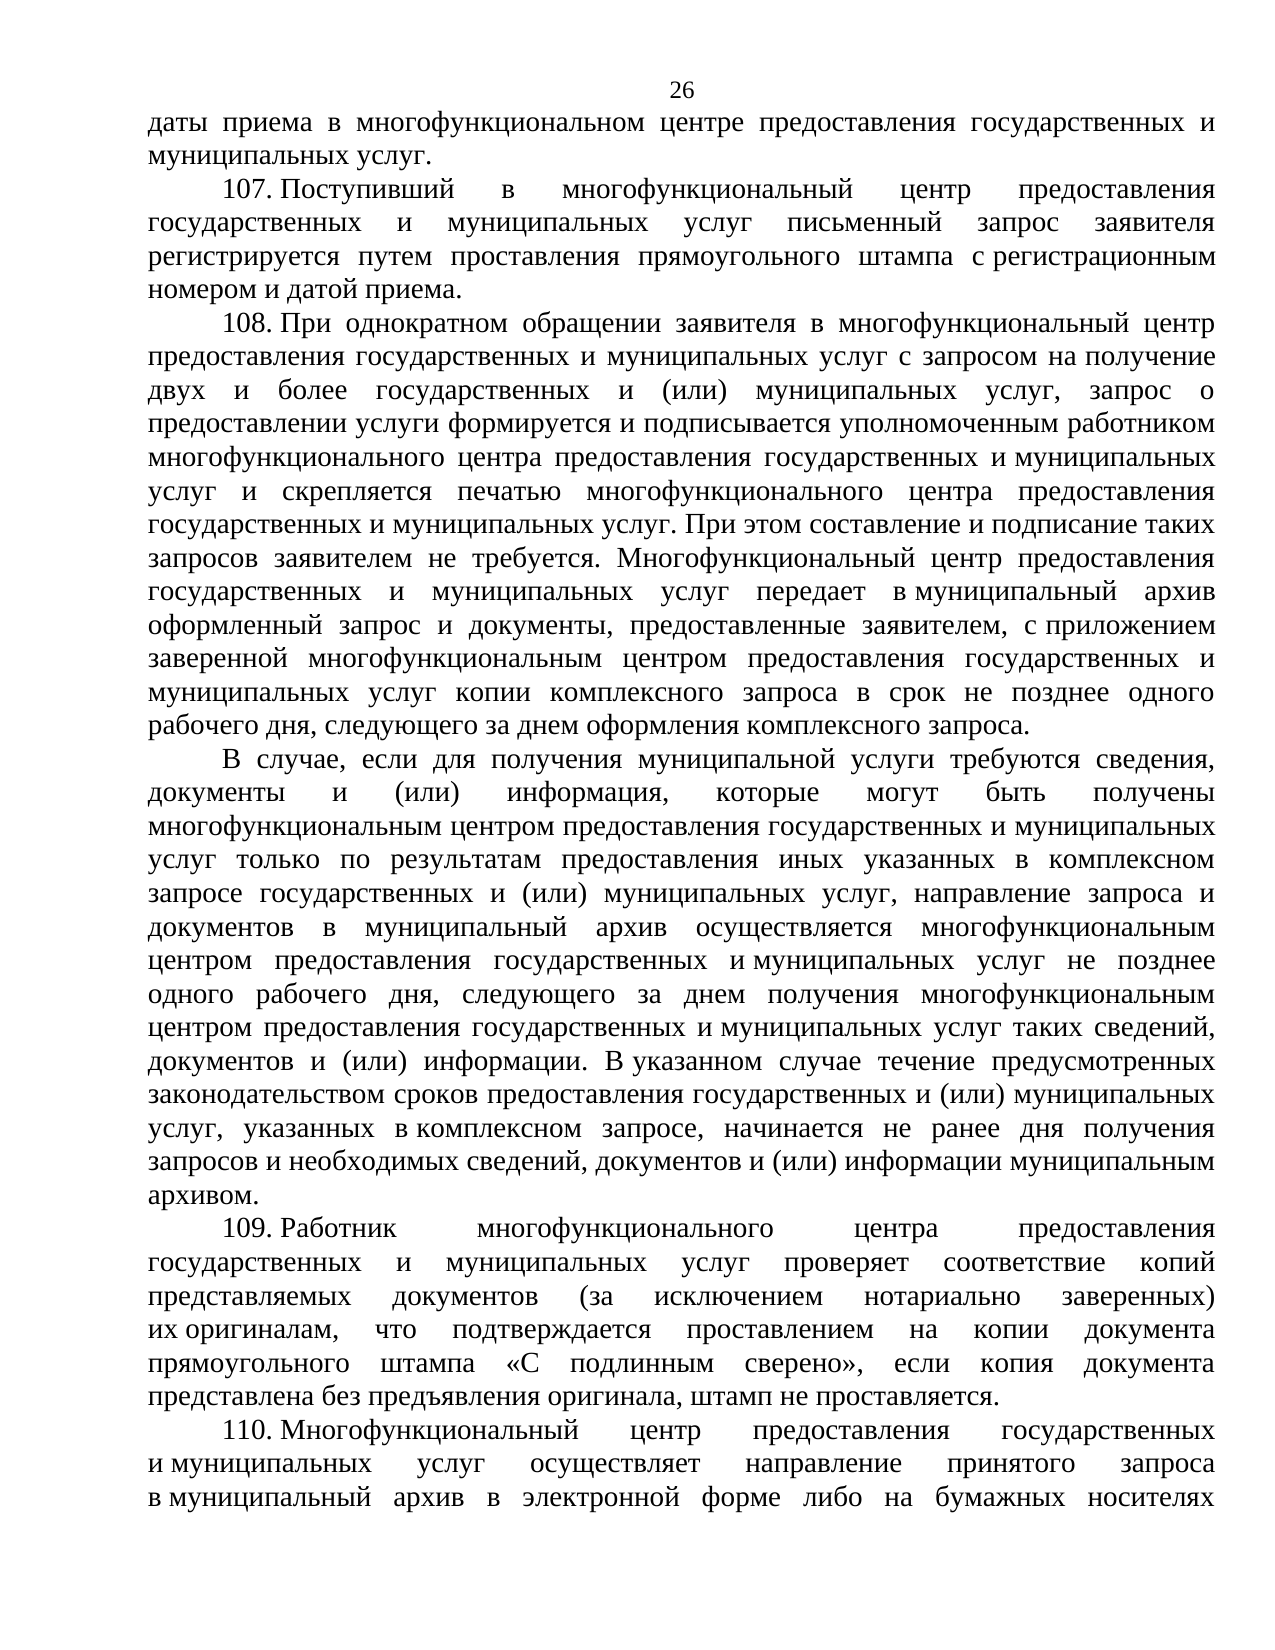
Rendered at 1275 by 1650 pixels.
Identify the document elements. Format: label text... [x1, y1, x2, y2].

text В случае, если для получения муниципальной услуги требуются сведения, документы и (или) информация, которые могут быть получены многофункциональным центром предоставления государственных и муниципальных услуг только по результатам предоставления иных указанных в комплексном запросе государственных и (или) муниципальных услуг, направление запроса и документов в муниципальный архив осуществляется многофункциональным центром предоставления государственных и муниципальных услуг не позднее одного рабочего дня, следующего за днем получения многофункциональным центром предоставления государственных и муниципальных услуг таких сведений, документов и (или) информации. В указанном случае течение предусмотренных законодательством сроков предоставления государственных и (или) муниципальных услуг, указанных в комплексном запросе, начинается не ранее дня получения запросов и необходимых сведений, документов и (или) информации муниципальным архивом. [148, 741, 1216, 1211]
text 110. Многофункциональный центр предоставления государственных и муниципальных услуг осуществляет направление принятого запроса в муниципальный архив в электронной форме либо на бумажных носителях [148, 1412, 1216, 1512]
text 107. Поступивший в многофункциональный центр предоставления государственных и муниципальных услуг письменный запрос заявителя регистрируется путем проставления прямоугольного штампа с регистрационным номером и датой приема. [148, 171, 1216, 305]
text даты приема в многофункциональном центре предоставления государственных и муниципальных услуг. [148, 104, 1216, 171]
text 109. Работник многофункционального центра предоставления государственных и муниципальных услуг проверяет соответствие копий представляемых документов (за исключением нотариально заверенных) их оригиналам, что подтверждается проставлением на копии документа прямоугольного штампа «С подлинным сверено», если копия документа представлена без предъявления оригинала, штамп не проставляется. [148, 1211, 1216, 1412]
text 108. При однократном обращении заявителя в многофункциональный центр предоставления государственных и муниципальных услуг с запросом на получение двух и более государственных и (или) муниципальных услуг, запрос о предоставлении услуги формируется и подписывается уполномоченным работником многофункционального центра предоставления государственных и муниципальных услуг и скрепляется печатью многофункционального центра предоставления государственных и муниципальных услуг. При этом составление и подписание таких запросов заявителем не требуется. Многофункциональный центр предоставления государственных и муниципальных услуг передает в муниципальный архив оформленный запрос и документы, предоставленные заявителем, с приложением заверенной многофункциональным центром предоставления государственных и муниципальных услуг копии комплексного запроса в срок не позднее одного рабочего дня, следующего за днем оформления комплексного запроса. [148, 305, 1216, 741]
